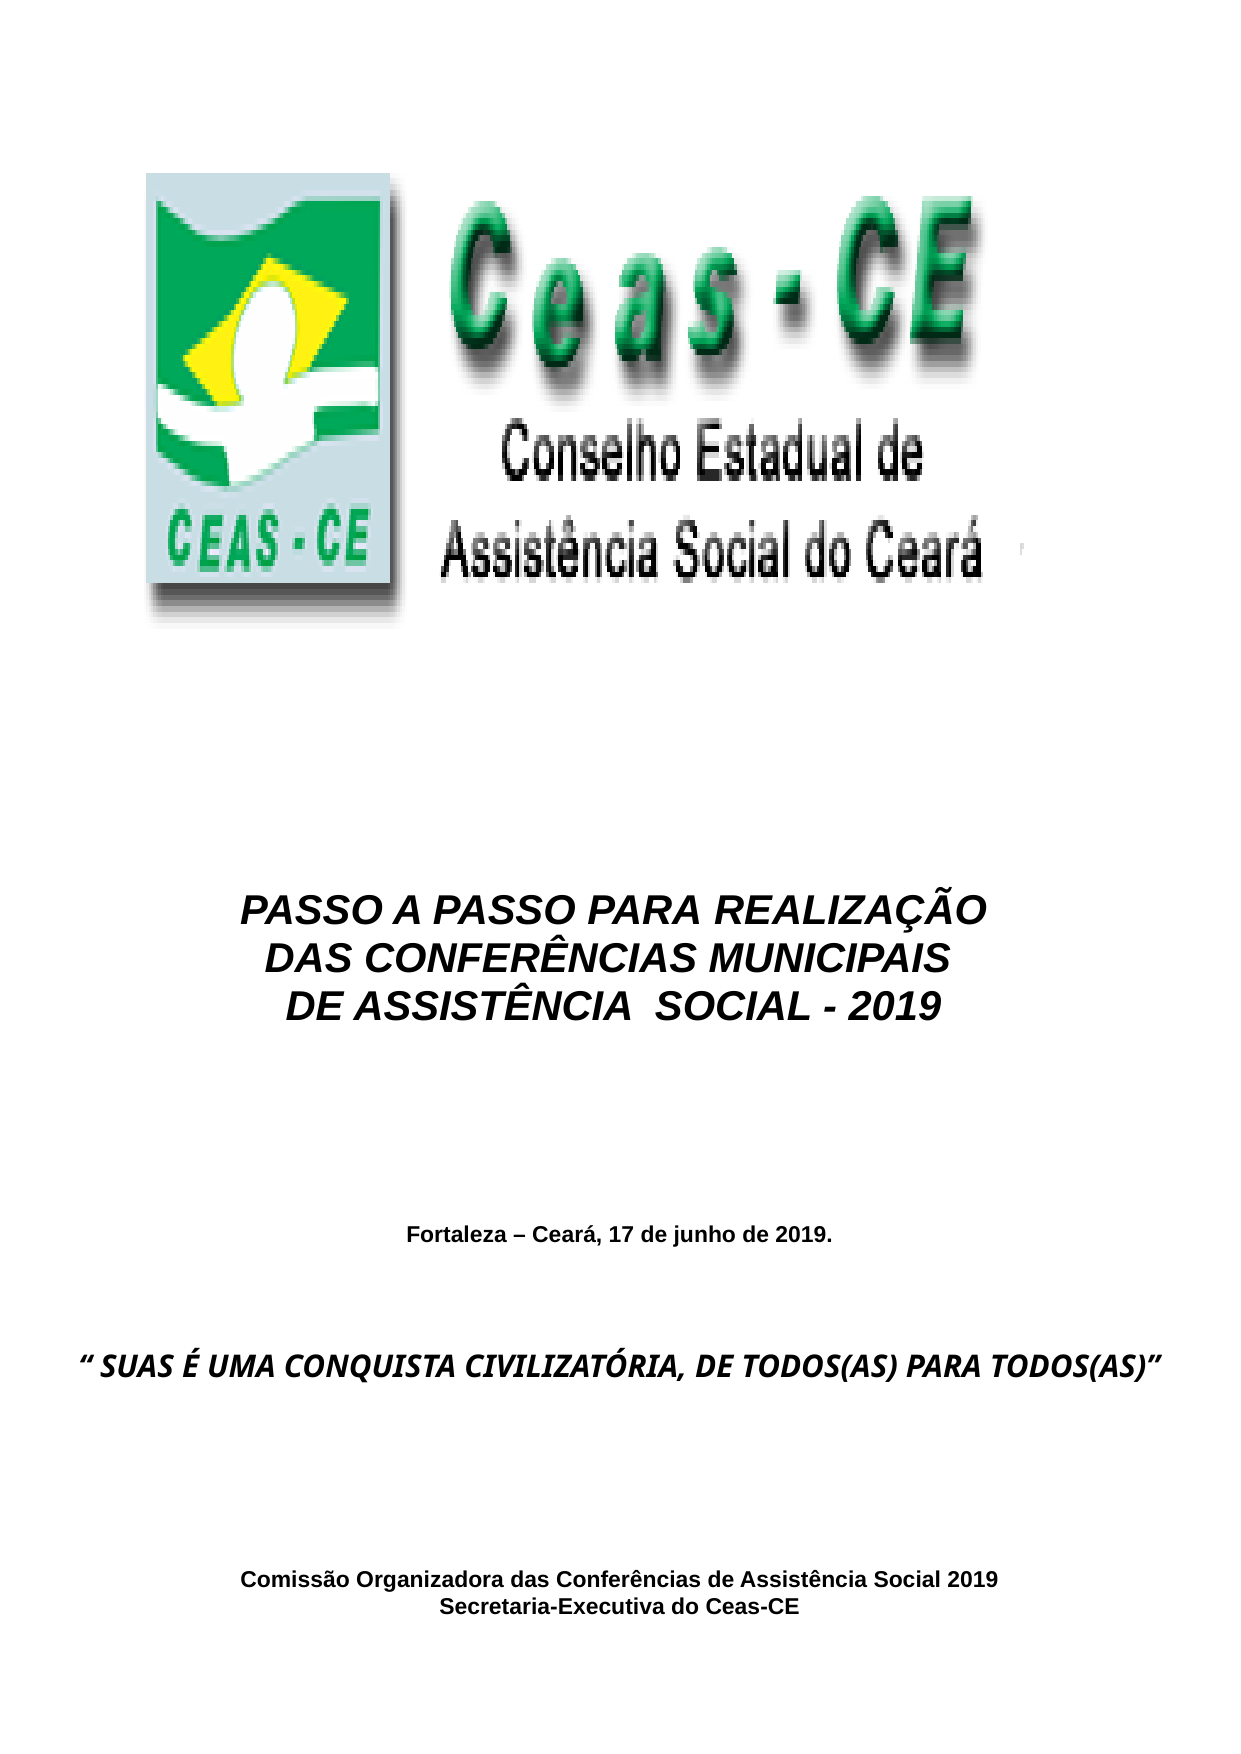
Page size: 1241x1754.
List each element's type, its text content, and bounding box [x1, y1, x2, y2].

text Fortaleza – Ceará, 17 de junho de 2019. [73, 1221, 1165, 1248]
text PASSO A PASSO PARA REALIZAÇÃO [73, 885, 1165, 933]
text Secretaria-Executiva do Ceas-CE [73, 1593, 1165, 1619]
text Comissão Organizadora das Conferências de Assistência Social 2019 [73, 1566, 1165, 1593]
text “ SUAS É UMA CONQUISTA CIVILIZATÓRIA, DE TODOS(AS) PARA TODOS(AS)” [73, 1344, 1165, 1386]
picture [110, 139, 1042, 652]
text DAS CONFERÊNCIAS MUNICIPAIS [73, 933, 1165, 981]
text DE ASSISTÊNCIA SOCIAL - 2019 [73, 981, 1165, 1029]
